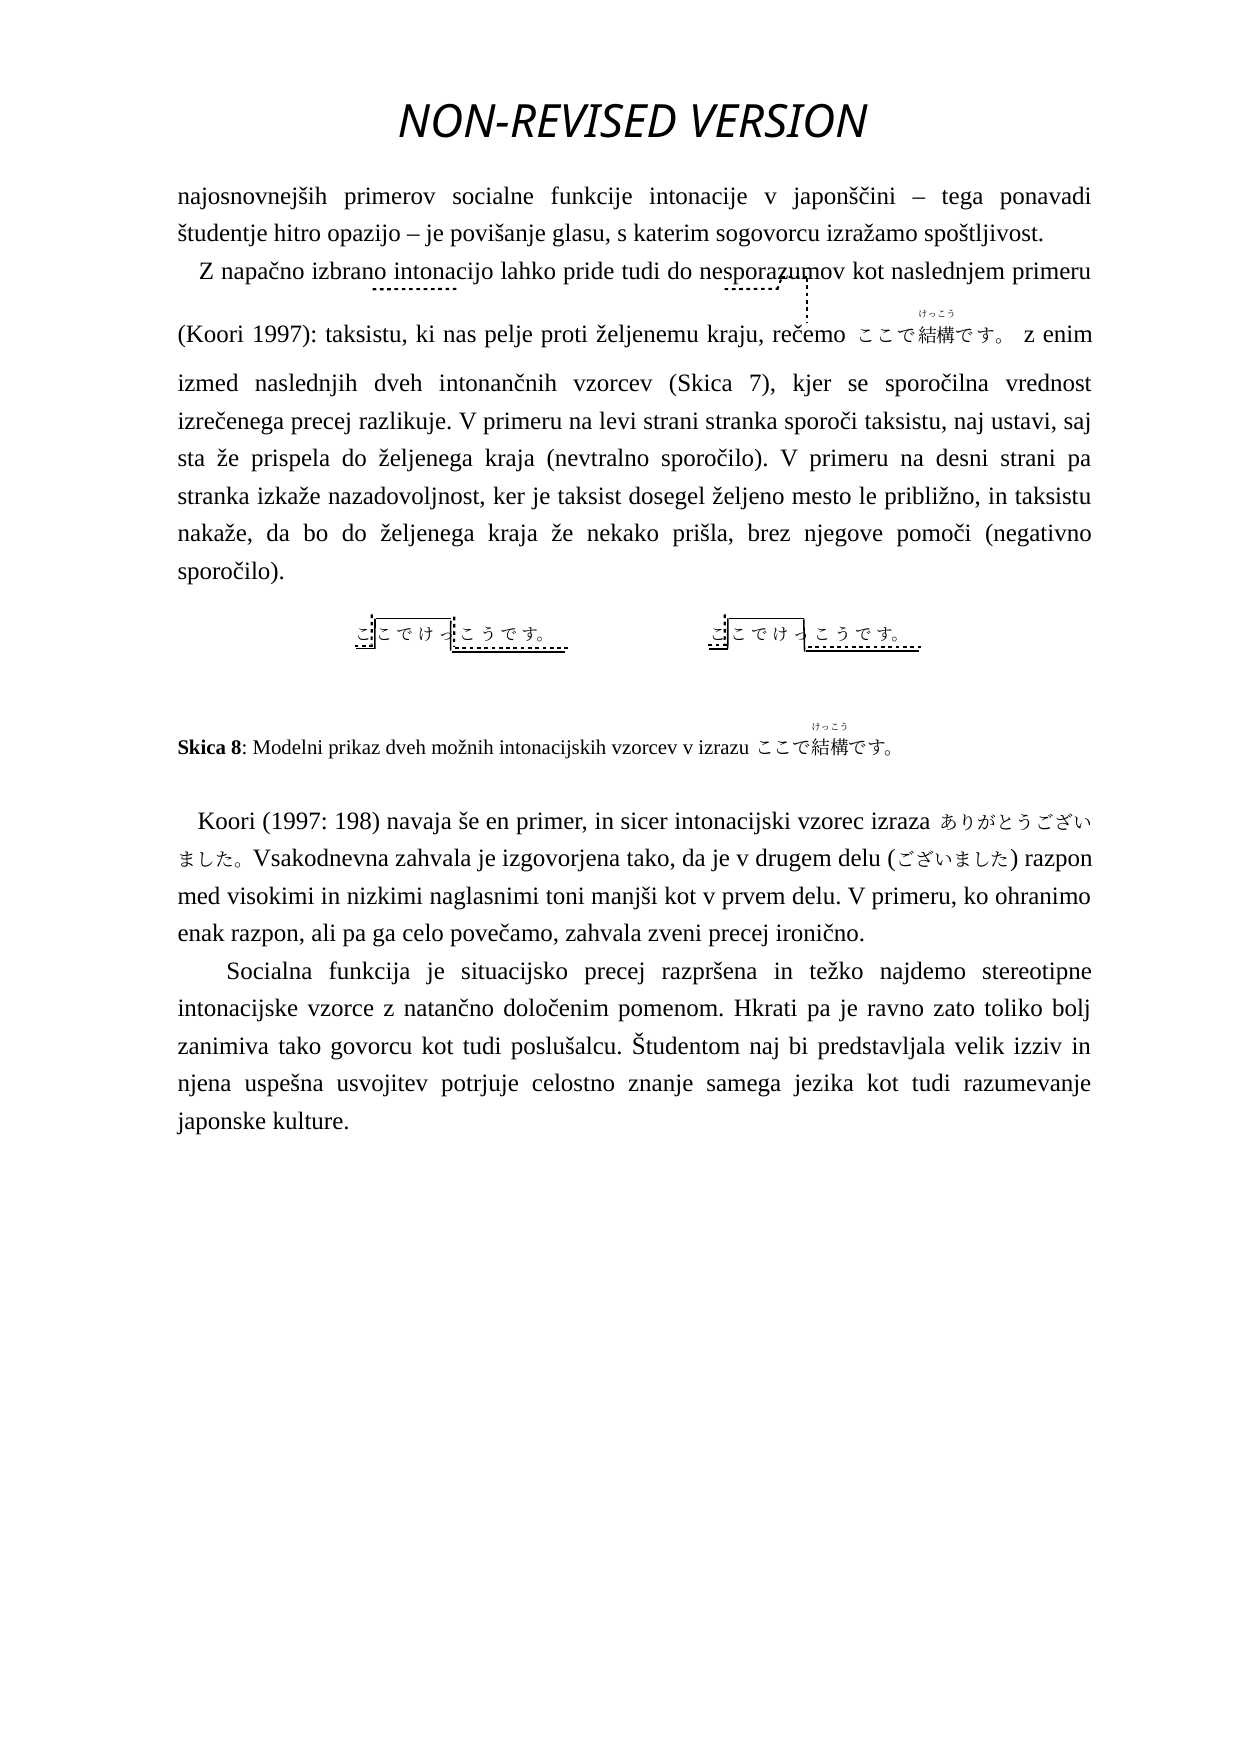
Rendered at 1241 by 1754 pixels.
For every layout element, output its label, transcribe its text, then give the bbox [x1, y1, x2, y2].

text Koori (1997: 198) navaja še en primer, in sicer intonacijski vzorec izraza ありがとうございました。Vsakodnevna zahvala je izgovorjena tako, da je v drugem delu (ございました) razpon med visokimi in nizkimi naglasnimi toni manjši kot v prvem delu. V primeru, ko ohranimo enak razpon, ali pa ga celo povečamo, zahvala zveni precej ironično. [177, 802, 1092, 952]
text こ こ で け っ こ う で す。 こ こ で け っ こ う で す。 [266, 615, 1092, 652]
text Skica 8: Modelni prikaz dveh možnih intonacijskih vzorcev v izrazu ここで結構けっこうです。 [177, 702, 1092, 777]
text Z napačno izbrano intonacijo lahko pride tudi do nesporazumov kot naslednjem primeru (Koori 1997): taksistu, ki nas pelje proti željenemu kraju, rečemo ここで結構けっこうです。 z enim izmed naslednjih dveh intonančnih vzorcev (Skica 7), kjer se sporočilna vrednost izrečenega precej razlikuje. V primeru na levi strani stranka sporoči taksistu, naj ustavi, saj sta že prispela do željenega kraja (nevtralno sporočilo). V primeru na desni strani pa stranka izkaže nazadovoljnost, ker je taksist dosegel željeno mesto le približno, in taksistu nakaže, da bo do željenega kraja že nekako prišla, brez njegove pomoči (negativno sporočilo). [177, 252, 1092, 590]
text najosnovnejših primerov socialne funkcije intonacije v japonščini – tega ponavadi študentje hitro opazijo – je povišanje glasu, s katerim sogovorcu izražamo spoštljivost. [177, 177, 1092, 252]
text Socialna funkcija je situacijsko precej razpršena in težko najdemo stereotipne intonacijske vzorce z natančno določenim pomenom. Hkrati pa je ravno zato toliko bolj zanimiva tako govorcu kot tudi poslušalcu. Študentom naj bi predstavljala velik izziv in njena uspešna usvojitev potrjuje celostno znanje samega jezika kot tudi razumevanje japonske kulture. [177, 952, 1092, 1140]
